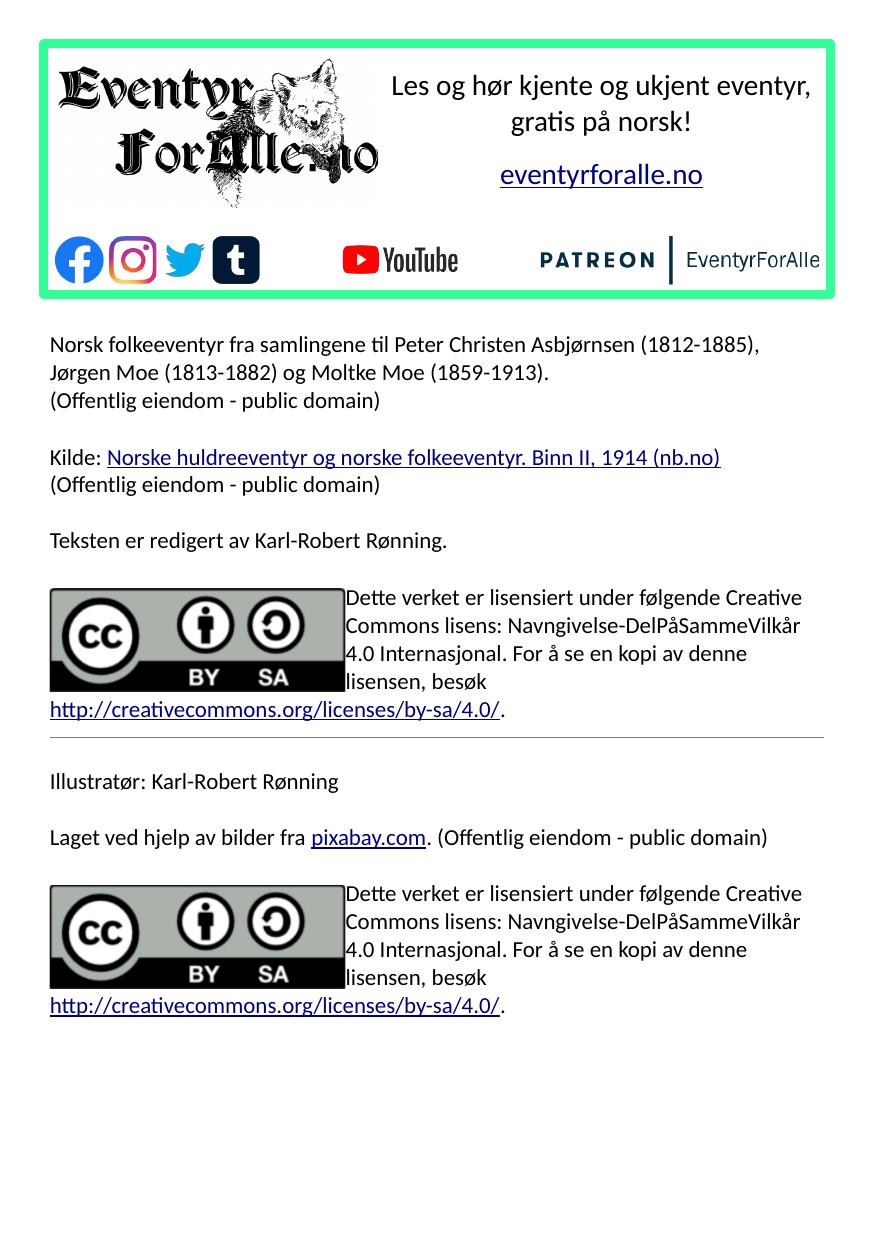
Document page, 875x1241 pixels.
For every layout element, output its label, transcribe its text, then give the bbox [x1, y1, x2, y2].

text Kilde: Norske huldreeventyr og norske folkeeventyr. Binn II, 1914 (nb.no) (Offentlig eiendom - public domain) [49, 443, 824, 499]
text Illustratør: Karl-Robert Rønning [49, 767, 824, 795]
picture [58, 58, 379, 208]
text Laget ved hjelp av bilder fra pixabay.com. (Offentlig eiendom - public domain) [49, 823, 824, 851]
picture [54, 236, 104, 284]
picture [161, 236, 208, 284]
picture [49, 588, 346, 692]
picture [212, 236, 260, 284]
picture [540, 233, 820, 287]
picture [342, 245, 458, 274]
text eventyrforalle.no [379, 156, 824, 192]
text Norsk folkeeventyr fra samlingene til Peter Christen Asbjørnsen (1812-1885), Jørgen Moe (1813-1882) og Moltke Moe (1859-1913). (Offentlig eiendom - public domain) [49, 331, 824, 414]
text Teksten er redigert av Karl-Robert Rønning. [49, 527, 824, 555]
text Les og hør kjente og ukjent eventyr, gratis på norsk! [379, 67, 824, 138]
picture [109, 236, 157, 284]
text Dette verket er lisensiert under følgende Creative Commons lisens: Navngivelse-DelPåSammeVilkår 4.0 Internasjonal. For å se en kopi av denne lisensen, besøk http://creativecommons.org/licenses/by-sa/4.0/. [49, 583, 824, 723]
picture [49, 885, 346, 989]
text Dette verket er lisensiert under følgende Creative Commons lisens: Navngivelse-DelPåSammeVilkår 4.0 Internasjonal. For å se en kopi av denne lisensen, besøk http://creativecommons.org/licenses/by-sa/4.0/. [49, 879, 824, 1019]
